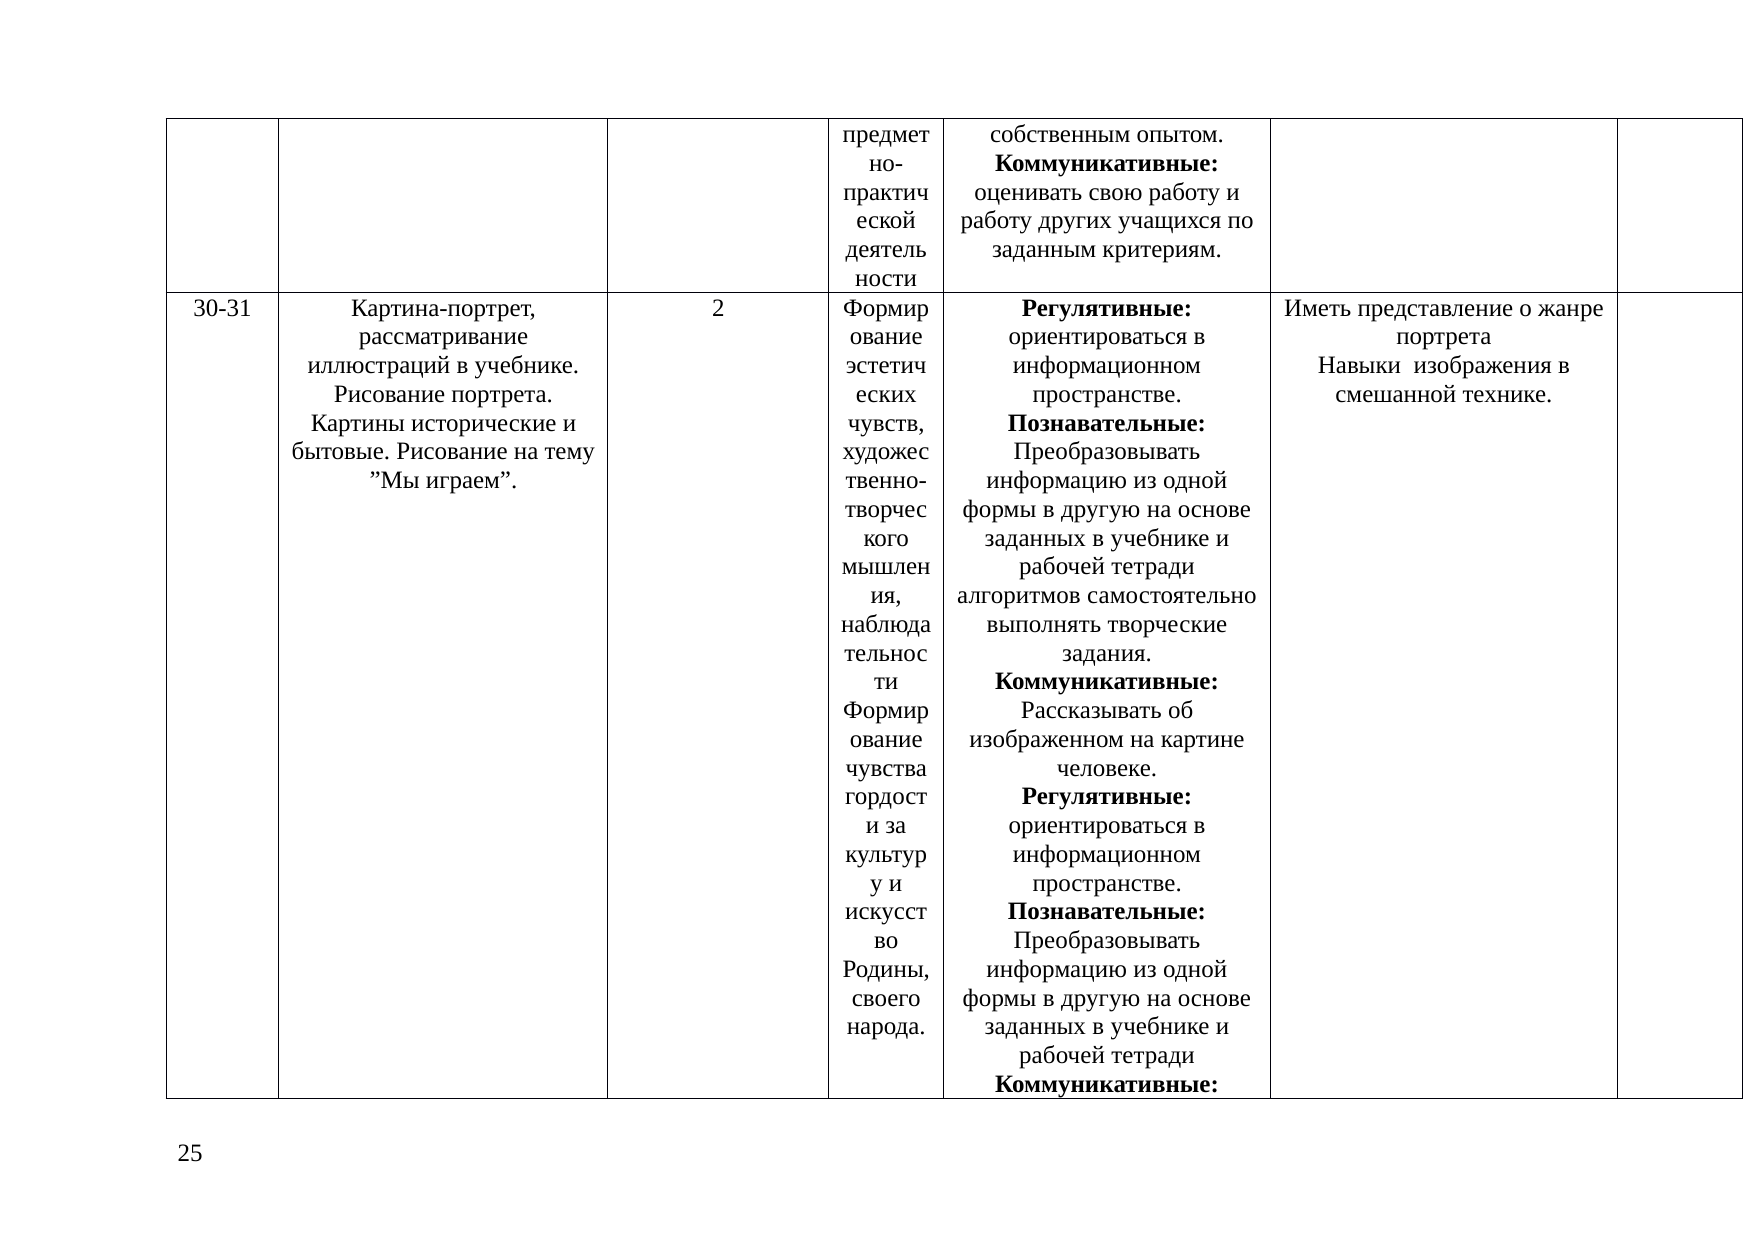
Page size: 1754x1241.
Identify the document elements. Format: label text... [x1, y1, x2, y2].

table_cell Регулятивные: ориентироваться в информационном пространстве. Познавательные: Преобразовывать информацию из одной формы в другую на основе заданных в учебнике и рабочей тетради алгоритмов самостоятельно выполнять творческие задания. Коммуникативные: Рассказывать об изображенном на картине человеке. Регулятивные: ориентироваться в информационном пространстве. Познавательные: Преобразовывать информацию из одной формы в другую на основе заданных в учебнике и рабочей тетради Коммуникативные: [944, 293, 1270, 1098]
table_cell собственным опытом. Коммуникативные: оценивать свою работу и работу других учащихся по заданным критериям. [944, 119, 1270, 292]
table_cell предметно-практической деятельности [829, 119, 943, 292]
table_cell 30-31 [167, 293, 278, 1098]
table_cell [279, 119, 607, 292]
table_cell Картина-портрет, рассматривание иллюстраций в учебнике. Рисование портрета. Картины исторические и бытовые. Рисование на тему ”Мы играем”. [279, 293, 607, 1098]
table_cell 2 [608, 293, 828, 1098]
table_cell [1618, 119, 1742, 292]
table_cell Иметь представление о жанре портрета Навыки изображения в смешанной технике. [1271, 293, 1617, 1098]
table_cell [1271, 119, 1617, 292]
table_cell [608, 119, 828, 292]
table_cell [167, 119, 278, 292]
table_cell Формирование эстетических чувств, художественно-творческого мышления, наблюдательности Формирование чувства гордости за культуру и искусство Родины, своего народа. [829, 293, 943, 1098]
table_cell [1618, 293, 1742, 1098]
